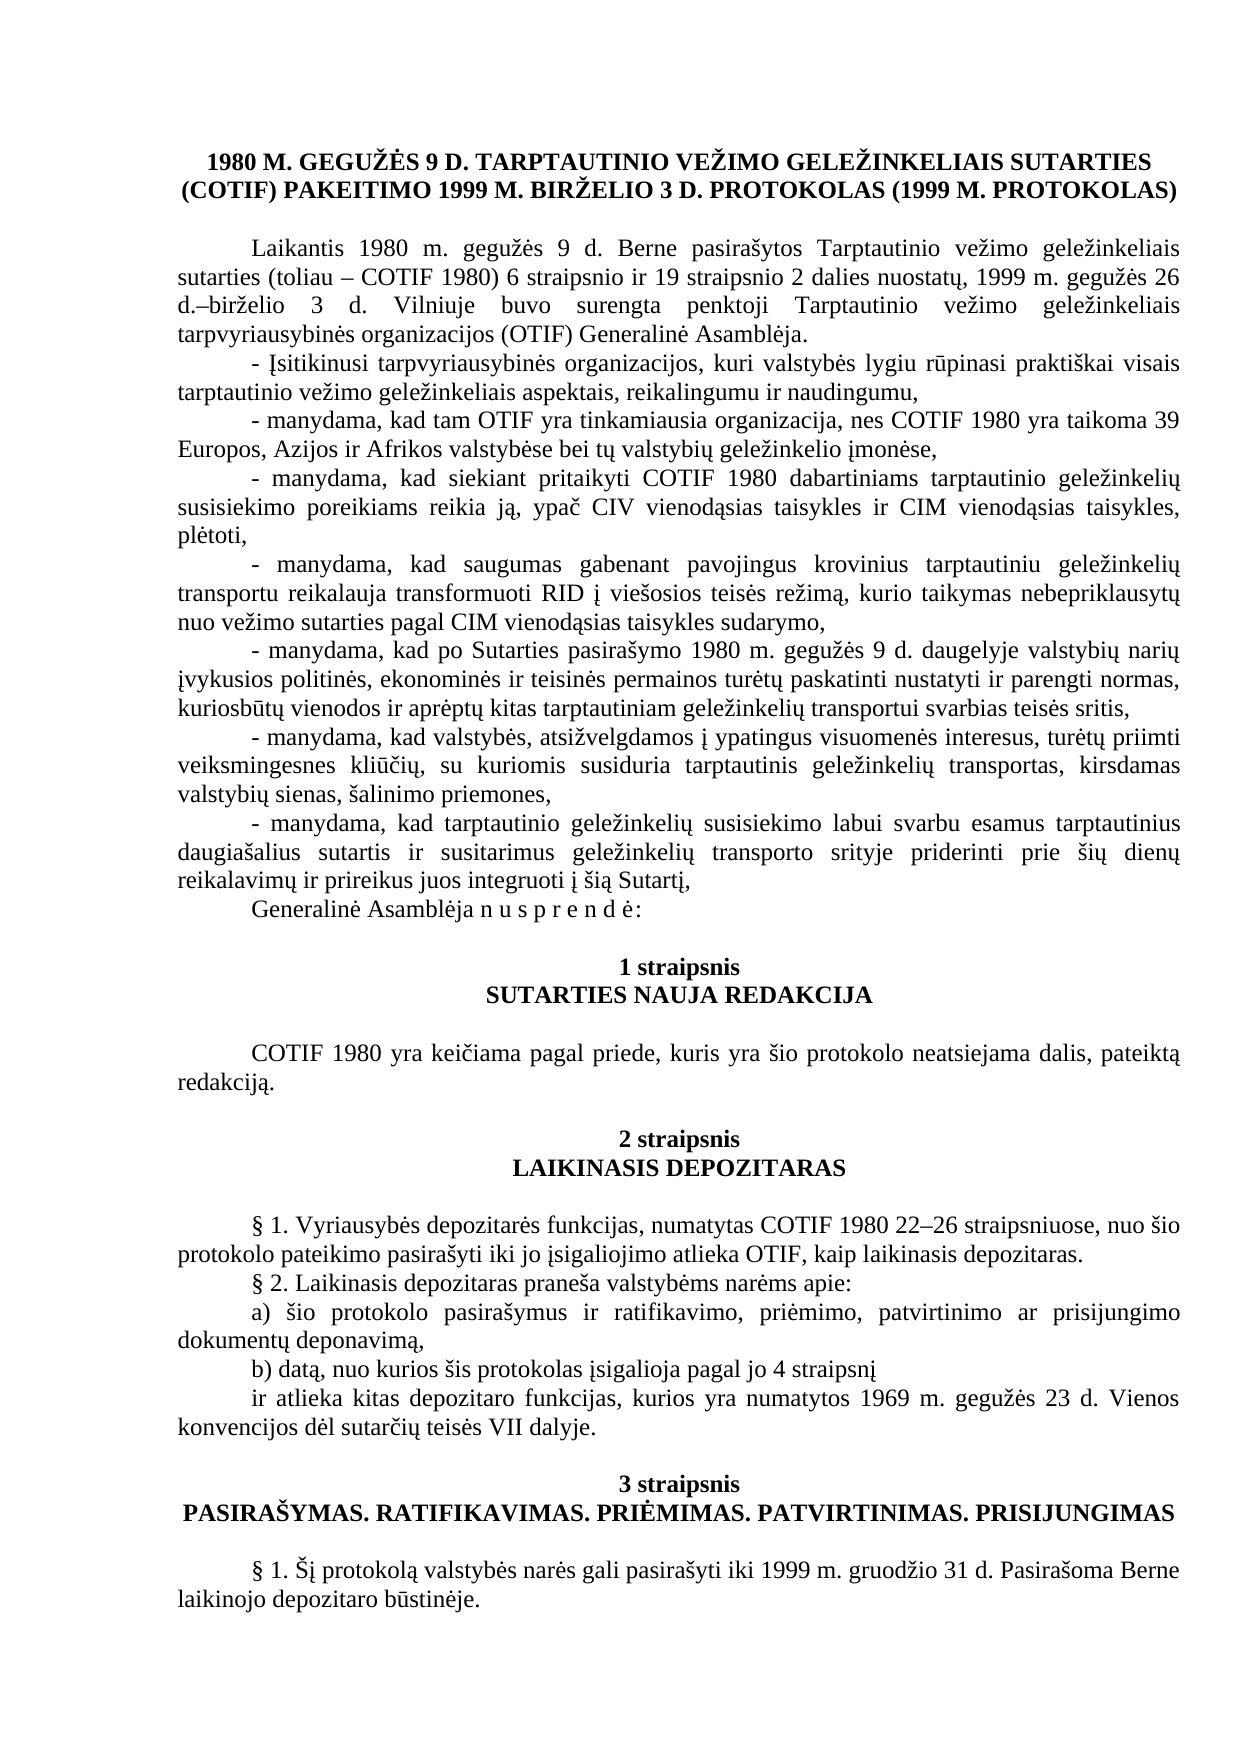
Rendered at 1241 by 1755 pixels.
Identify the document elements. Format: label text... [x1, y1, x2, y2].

text Sutarties nauja redakcija [177, 981, 1181, 1009]
text a) šio protokolo pasirašymus ir ratifikavimo, priėmimo, patvirtinimo ar prisijungimo dokumentų deponavimą, [177, 1297, 1181, 1354]
text Pasirašymas. Ratifikavimas. Priėmimas. Patvirtinimas. Prisijungimas [177, 1498, 1181, 1527]
text Laikinasis depozitaras [177, 1153, 1181, 1182]
text - manydama, kad po Sutarties pasirašymo 1980 m. gegužės 9 d. daugelyje valstybių narių įvykusios politinės, ekonominės ir teisinės permainos turėtų paskatinti nustatyti ir parengti normas, kuriosbūtų vienodos ir aprėptų kitas tarptautiniam geležinkelių transportui svarbias teisės sritis, [177, 636, 1181, 722]
text COTIF 1980 yra keičiama pagal priede, kuris yra šio protokolo neatsiejama dalis, pateiktą redakciją. [177, 1038, 1181, 1096]
text ir atlieka kitas depozitaro funkcijas, kurios yra numatytos 1969 m. gegužės 23 d. Vienos konvencijos dėl sutarčių teisės VII dalyje. [177, 1383, 1181, 1441]
text b) datą, nuo kurios šis protokolas įsigalioja pagal jo 4 straipsnį [177, 1354, 1181, 1383]
text 2 straipsnis [177, 1124, 1181, 1153]
text 1980 m. gegužės 9 d. Tarptautinio vežimo geležinkeliais sutarties (COTIF) pakeitimo 1999 m. birželio 3 d. protokolas (1999 m. protokolas) [177, 147, 1181, 204]
text - manydama, kad tam OTIF yra tinkamiausia organizacija, nes COTIF 1980 yra taikoma 39 Europos, Azijos ir Afrikos valstybėse bei tų valstybių geležinkelio įmonėse, [177, 406, 1181, 463]
text 1 straipsnis [177, 952, 1181, 981]
text 3 straipsnis [177, 1469, 1181, 1498]
text § 1. Vyriausybės depozitarės funkcijas, numatytas COTIF 1980 22–26 straipsniuose, nuo šio protokolo pateikimo pasirašyti iki jo įsigaliojimo atlieka OTIF, kaip laikinasis depozitaras. [177, 1211, 1181, 1268]
text Generalinė Asamblėja nusprendė: [177, 894, 1181, 923]
text Laikantis 1980 m. gegužės 9 d. Berne pasirašytos Tarptautinio vežimo geležinkeliais sutarties (toliau – COTIF 1980) 6 straipsnio ir 19 straipsnio 2 dalies nuostatų, 1999 m. gegužės 26 d.–birželio 3 d. Vilniuje buvo surengta penktoji Tarptautinio vežimo geležinkeliais tarpvyriausybinės organizacijos (OTIF) Generalinė Asamblėja. [177, 233, 1181, 348]
text § 1. Šį protokolą valstybės narės gali pasirašyti iki 1999 m. gruodžio 31 d. Pasirašoma Berne laikinojo depozitaro būstinėje. [177, 1556, 1181, 1613]
text - manydama, kad tarptautinio geležinkelių susisiekimo labui svarbu esamus tarptautinius daugiašalius sutartis ir susitarimus geležinkelių transporto srityje priderinti prie šių dienų reikalavimų ir prireikus juos integruoti į šią Sutartį, [177, 808, 1181, 894]
text § 2. Laikinasis depozitaras praneša valstybėms narėms apie: [177, 1268, 1181, 1297]
text - Įsitikinusi tarpvyriausybinės organizacijos, kuri valstybės lygiu rūpinasi praktiškai visais tarptautinio vežimo geležinkeliais aspektais, reikalingumu ir naudingumu, [177, 348, 1181, 406]
text - manydama, kad valstybės, atsižvelgdamos į ypatingus visuomenės interesus, turėtų priimti veiksmingesnes kliūčių, su kuriomis susiduria tarptautinis geležinkelių transportas, kirsdamas valstybių sienas, šalinimo priemones, [177, 722, 1181, 808]
text - manydama, kad saugumas gabenant pavojingus krovinius tarptautiniu geležinkelių transportu reikalauja transformuoti RID į viešosios teisės režimą, kurio taikymas nebepriklausytų nuo vežimo sutarties pagal CIM vienodąsias taisykles sudarymo, [177, 549, 1181, 636]
text - manydama, kad siekiant pritaikyti COTIF 1980 dabartiniams tarptautinio geležinkelių susisiekimo poreikiams reikia ją, ypač CIV vienodąsias taisykles ir CIM vienodąsias taisykles, plėtoti, [177, 463, 1181, 549]
